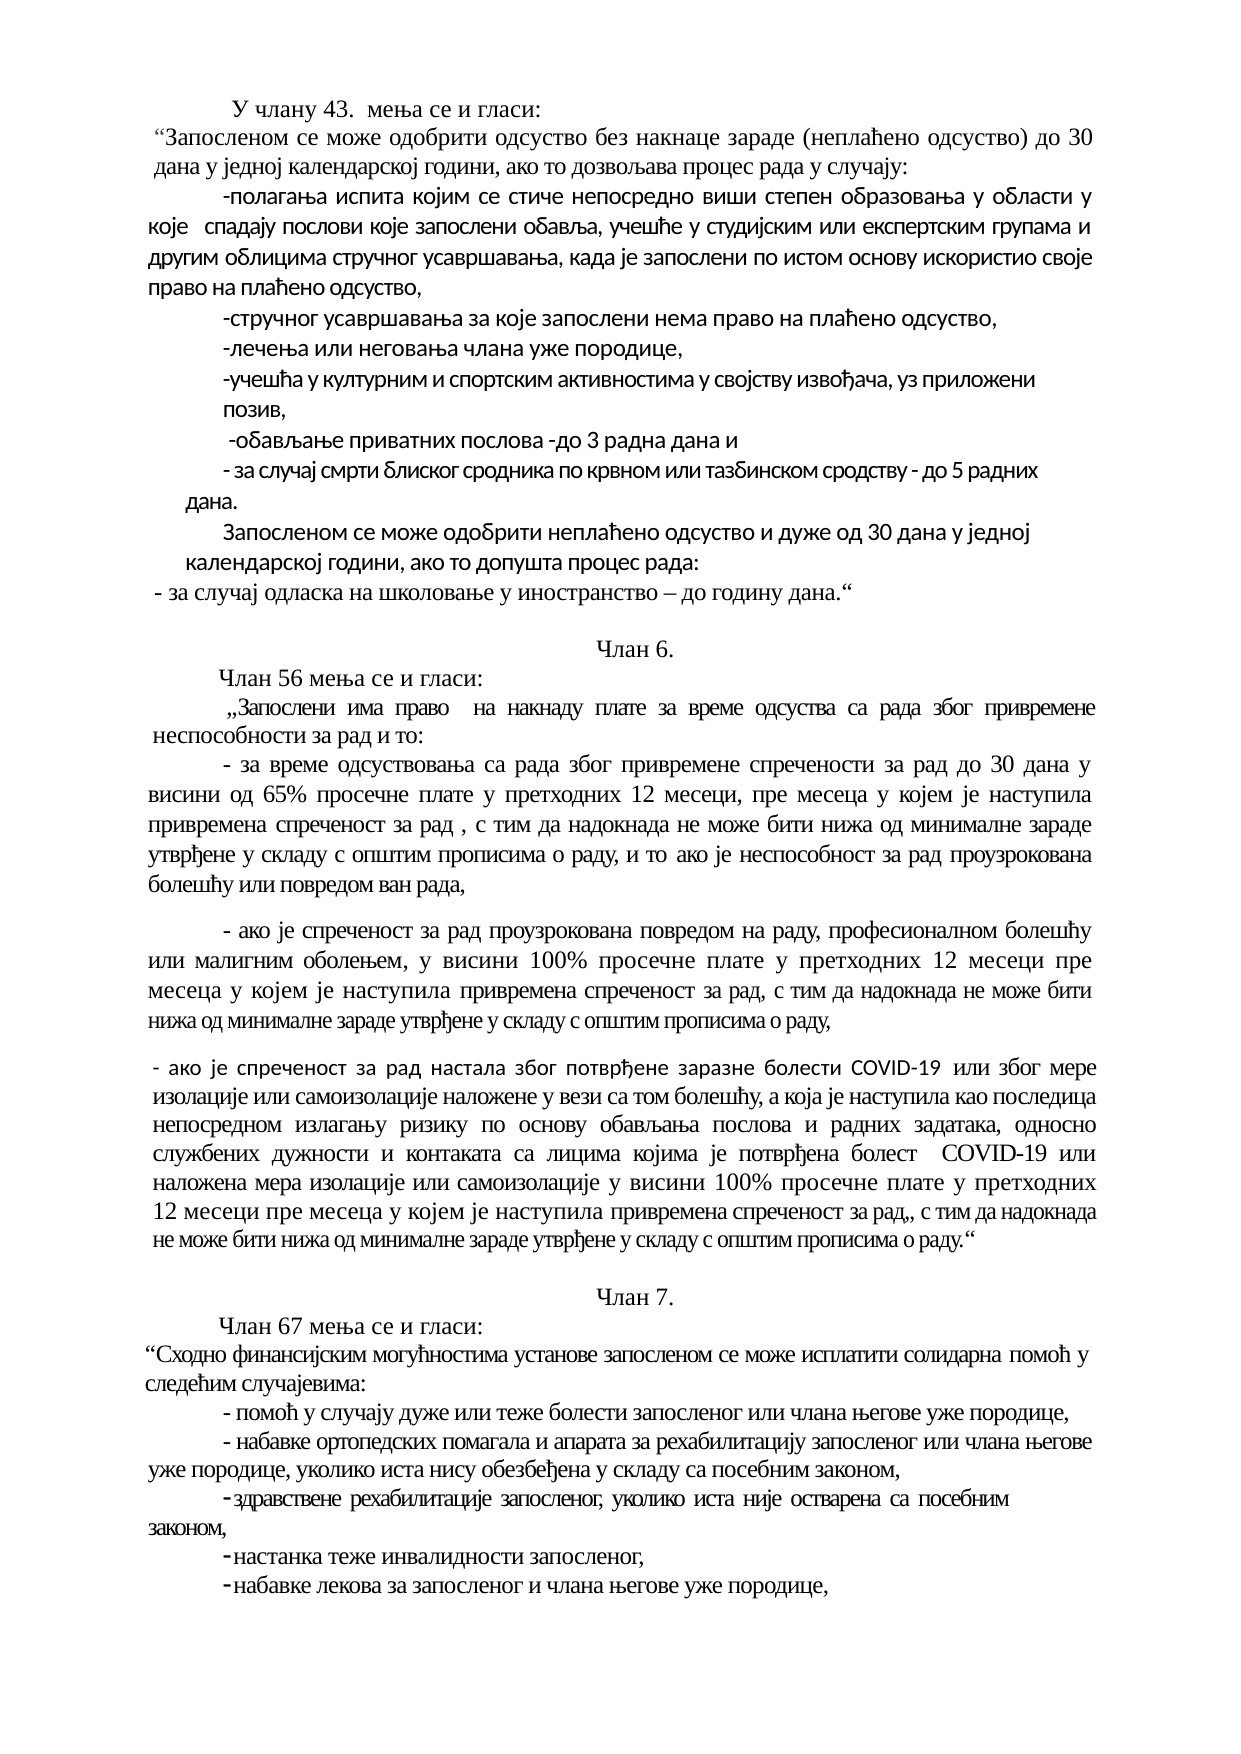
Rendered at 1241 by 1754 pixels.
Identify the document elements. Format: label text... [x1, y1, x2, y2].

text -обављање приватних послова -до 3 радна дана и [223, 424, 1085, 455]
text -полагања испита којим се стиче непосредно виши степен образовања у области у које спадају послови које запослени обавља, учешће у студијским или експертским групама и другим облицима стручног усавршавања, када је запослени по истом основу искористио своје право на плаћено одсуство, [148, 180, 1093, 302]
text - набавке ортопедских помагала и апарата за рехабилитацију запосленог или члана његове уже породице, уколико иста нису обезбеђена у складу са посебним законом, [148, 1426, 1093, 1483]
text “Сходно финансијским могућностима установе запосленом се може исплатити солидарна помоћ у следећим случајевима: [148, 1339, 1093, 1397]
text - за време одсуствовања са рада због привремене спречености за рад до 30 дана у висини од 65% просечне плате у претходних 12 месеци, пре месеца у којем је наступила привремена спреченост за рад , с тим да надокнада не може бити нижа од минималне зараде утврђене у складу с општим прописима о раду, и то ако је неспособност за рад проузрокована болешћу или повредом ван рада, [148, 749, 1093, 898]
text Члан 67 мења се и гласи: [148, 1311, 1093, 1339]
list здравствене рехабилитације запосленог, уколико иста није остварена са посебним законом, [148, 1483, 1010, 1541]
text - ако је спреченост за рад настала због потврђене заразне болести COVID-19 или због мере изолације или самоизолације наложене у вези са том болешћу, а која је наступила као последица непосредном излагању ризику по основу обављања послова и радних задатака, односно службених дужности и контаката са лицима којима је потврђена болест COVID-19 или наложена мера изолације или самоизолације у висини 100% просечне плате у претходних 12 месеци пре месеца у којем је наступила привремена спреченост за рад,, с тим да надокнада не може бити нижа од минималне зараде утврђене у складу с општим прописима о раду.“ [152, 1052, 1097, 1253]
text Запосленом се може одобрити неплаћено одсуство и дуже од 30 дана у једној календарској години, ако то допушта процес рада: [185, 516, 1093, 577]
text - ако је спреченост за рад проузрокована повредом на раду, професионалном болешћу или малигним оболењем, у висини 100% просечне плате у претходних 12 месеци пре месеца у којем је наступила привремена спреченост за рад, с тим да надокнада не може бити нижа од минималне зараде утврђене у складу с општим прописима о раду, [148, 915, 1093, 1034]
text - помоћ у случају дуже или теже болести запосленог или члана његове уже породице, [223, 1397, 1093, 1426]
text - за случај одласка на школовање у иностранство – до годину дана.“ [154, 577, 1094, 606]
text Члан 6. [119, 634, 1151, 663]
text -учешћа у културним и спортским активностима у својству извођача, уз приложени позив, [223, 363, 1085, 424]
text „Запослени има право на накнаду плате за време одсуства са рада због привремене неспособности за рад и то: [148, 692, 1093, 749]
text - за случај смрти блиског сродника по крвном или тазбинском сродству - до 5 радних дана. [185, 455, 1093, 516]
text -стручног усавршавања за које запослени нема право на плаћено одсуство, [223, 302, 1093, 333]
text “Запосленом се може одобрити одсуство без накнаце зараде (неплаћено одсуство) до 30 дана у једној календарској години, ако то дозвољава процес рада у случају: [154, 122, 1094, 180]
text Члан 56 мења се и гласи: [119, 663, 1151, 692]
text -лечења или неговања члана уже породице, [223, 333, 1093, 363]
text У члану 43. мења се и гласи: [119, 94, 1151, 122]
text Члан 7. [119, 1282, 1151, 1311]
list настанка теже инвалидности запосленог, [148, 1541, 1093, 1570]
list набавке лекова за запосленог и члана његове уже породице, [148, 1570, 1093, 1599]
